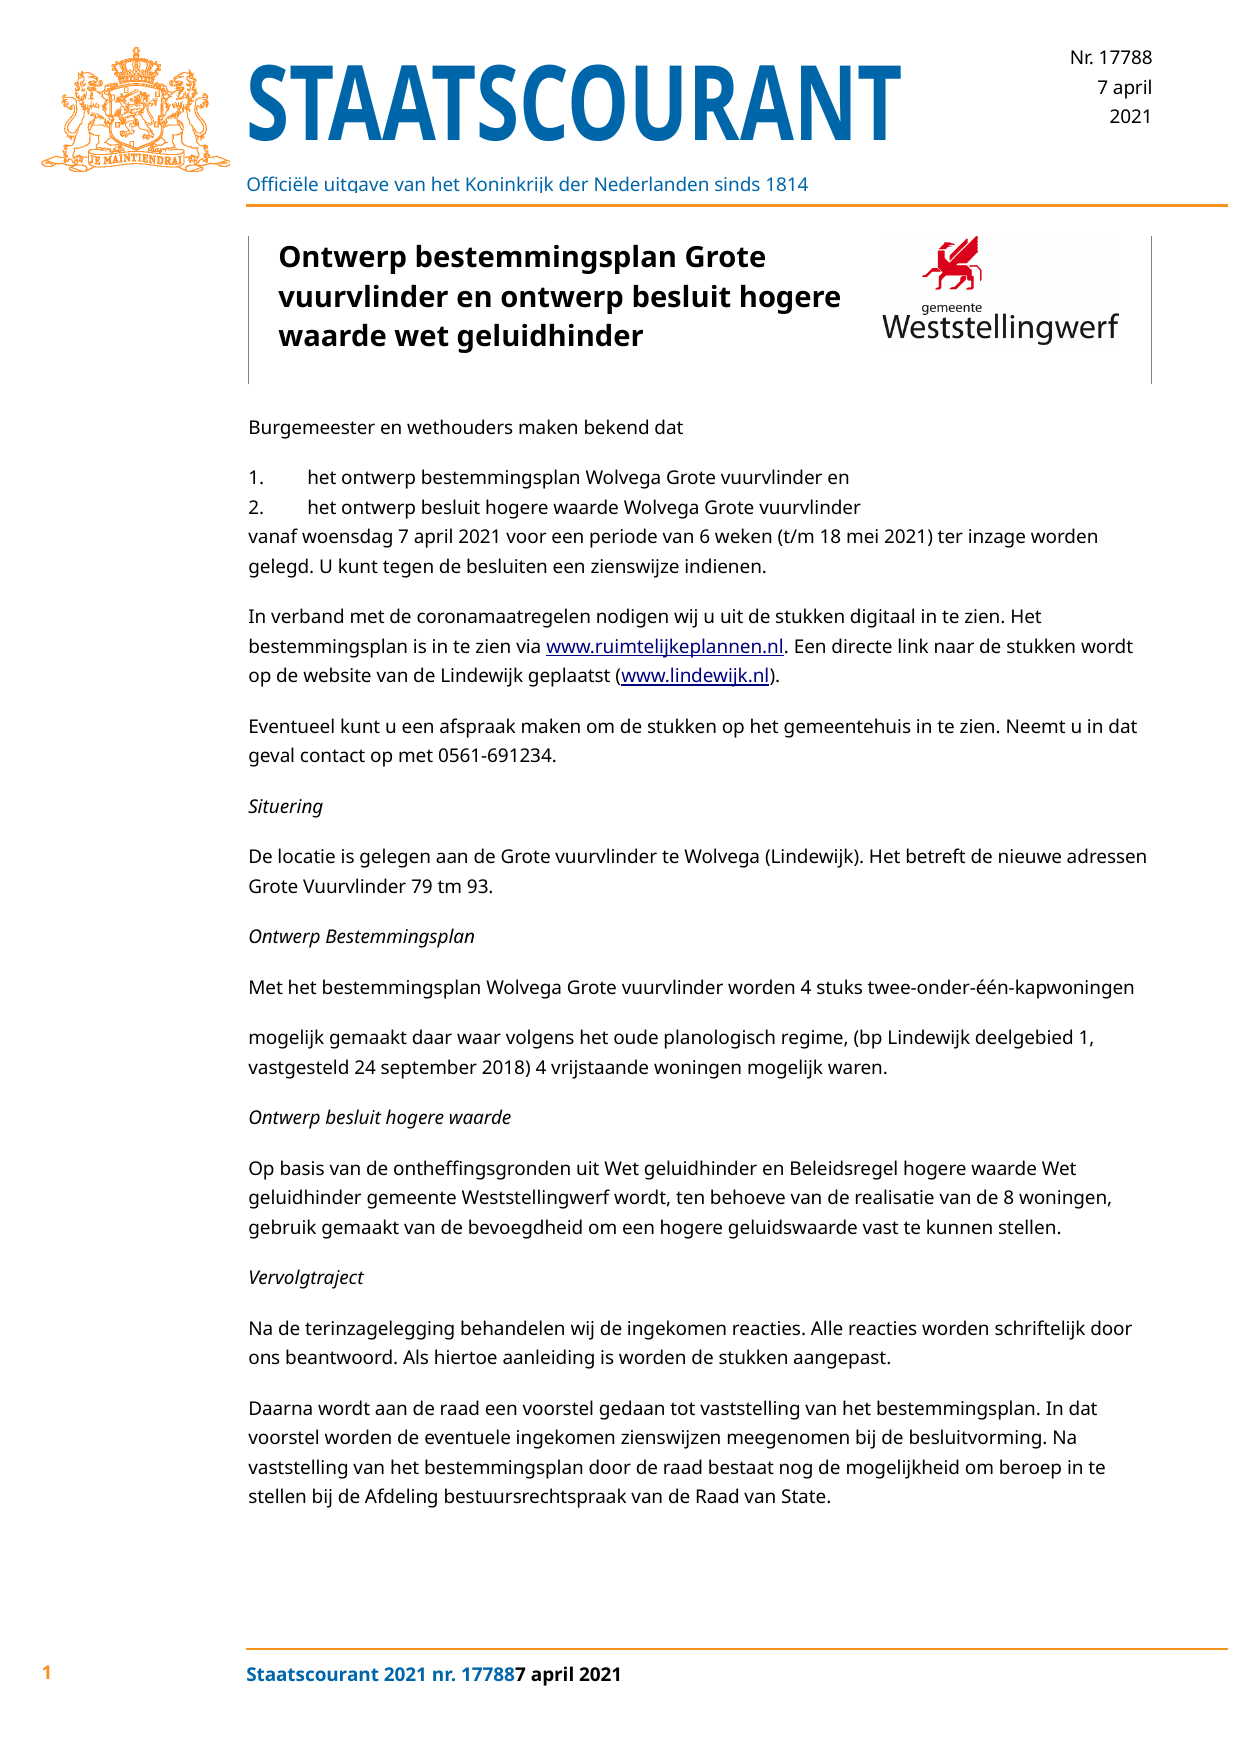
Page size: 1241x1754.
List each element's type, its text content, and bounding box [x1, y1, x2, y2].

text Eventueel kunt u een afspraak maken om de stukken op het gemeentehuis in te zien. Neemt u in dat geval contact op met 0561-691234. [248, 713, 1152, 768]
text Ontwerp besluit hogere waarde [248, 1104, 1152, 1130]
text mogelijk gemaakt daar waar volgens het oude planologisch regime, (bp Lindewijk deelgebied 1, vastgesteld 24 september 2018) 4 vrijstaande woningen mogelijk waren. [248, 1024, 1152, 1080]
list het ontwerp bestemmingsplan Wolvega Grote vuurvlinder en [248, 464, 1152, 490]
text Daarna wordt aan de raad een voorstel gedaan tot vaststelling van het bestemmingsplan. In dat voorstel worden de eventuele ingekomen zienswijzen meegenomen bij de besluitvorming. Na vaststelling van het bestemmingsplan door de raad bestaat nog de mogelijkheid om beroep in te stellen bij de Afdeling bestuursrechtspraak van de Raad van State. [248, 1395, 1152, 1509]
picture [41, 47, 231, 172]
text Ontwerp Bestemmingsplan [248, 923, 1152, 949]
text vanaf woensdag 7 april 2021 voor een periode van 6 weken (t/m 18 mei 2021) ter inzage worden gelegd. U kunt tegen de besluiten een zienswijze indienen. [248, 523, 1152, 579]
list het ontwerp besluit hogere waarde Wolvega Grote vuurvlinder [248, 494, 1152, 520]
text Burgemeester en wethouders maken bekend dat [248, 414, 1152, 440]
text Vervolgtraject [248, 1264, 1152, 1290]
text De locatie is gelegen aan de Grote vuurvlinder te Wolvega (Lindewijk). Het betreft de nieuwe adressen Grote Vuurvlinder 79 tm 93. [248, 843, 1152, 899]
table_header Ontwerp bestemmingsplan Grote vuurvlinder en ontwerp besluit hogere waarde wet geluidhinder [249, 236, 850, 384]
table_header [850, 236, 1151, 384]
text Na de terinzagelegging behandelen wij de ingekomen reacties. Alle reacties worden schriftelijk door ons beantwoord. Als hiertoe aanleiding is worden de stukken aangepast. [248, 1315, 1152, 1370]
text Op basis van de ontheffingsgronden uit Wet geluidhinder en Beleidsregel hogere waarde Wet geluidhinder gemeente Weststellingwerf wordt, ten behoeve van de realisatie van de 8 woningen, gebruik gemaakt van de bevoegdheid om een hogere geluidswaarde vast te kunnen stellen. [248, 1155, 1152, 1240]
text Situering [248, 793, 1152, 819]
text In verband met de coronamaatregelen nodigen wij u uit de stukken digitaal in te zien. Het bestemmingsplan is in te zien via www.ruimtelijkeplannen.nl. Een directe link naar de stukken wordt op de website van de Lindewijk geplaatst (www.lindewijk.nl). [248, 603, 1152, 688]
text Met het bestemmingsplan Wolvega Grote vuurvlinder worden 4 stuks twee-onder-één-kapwoningen [248, 974, 1152, 1000]
picture [882, 236, 1119, 345]
